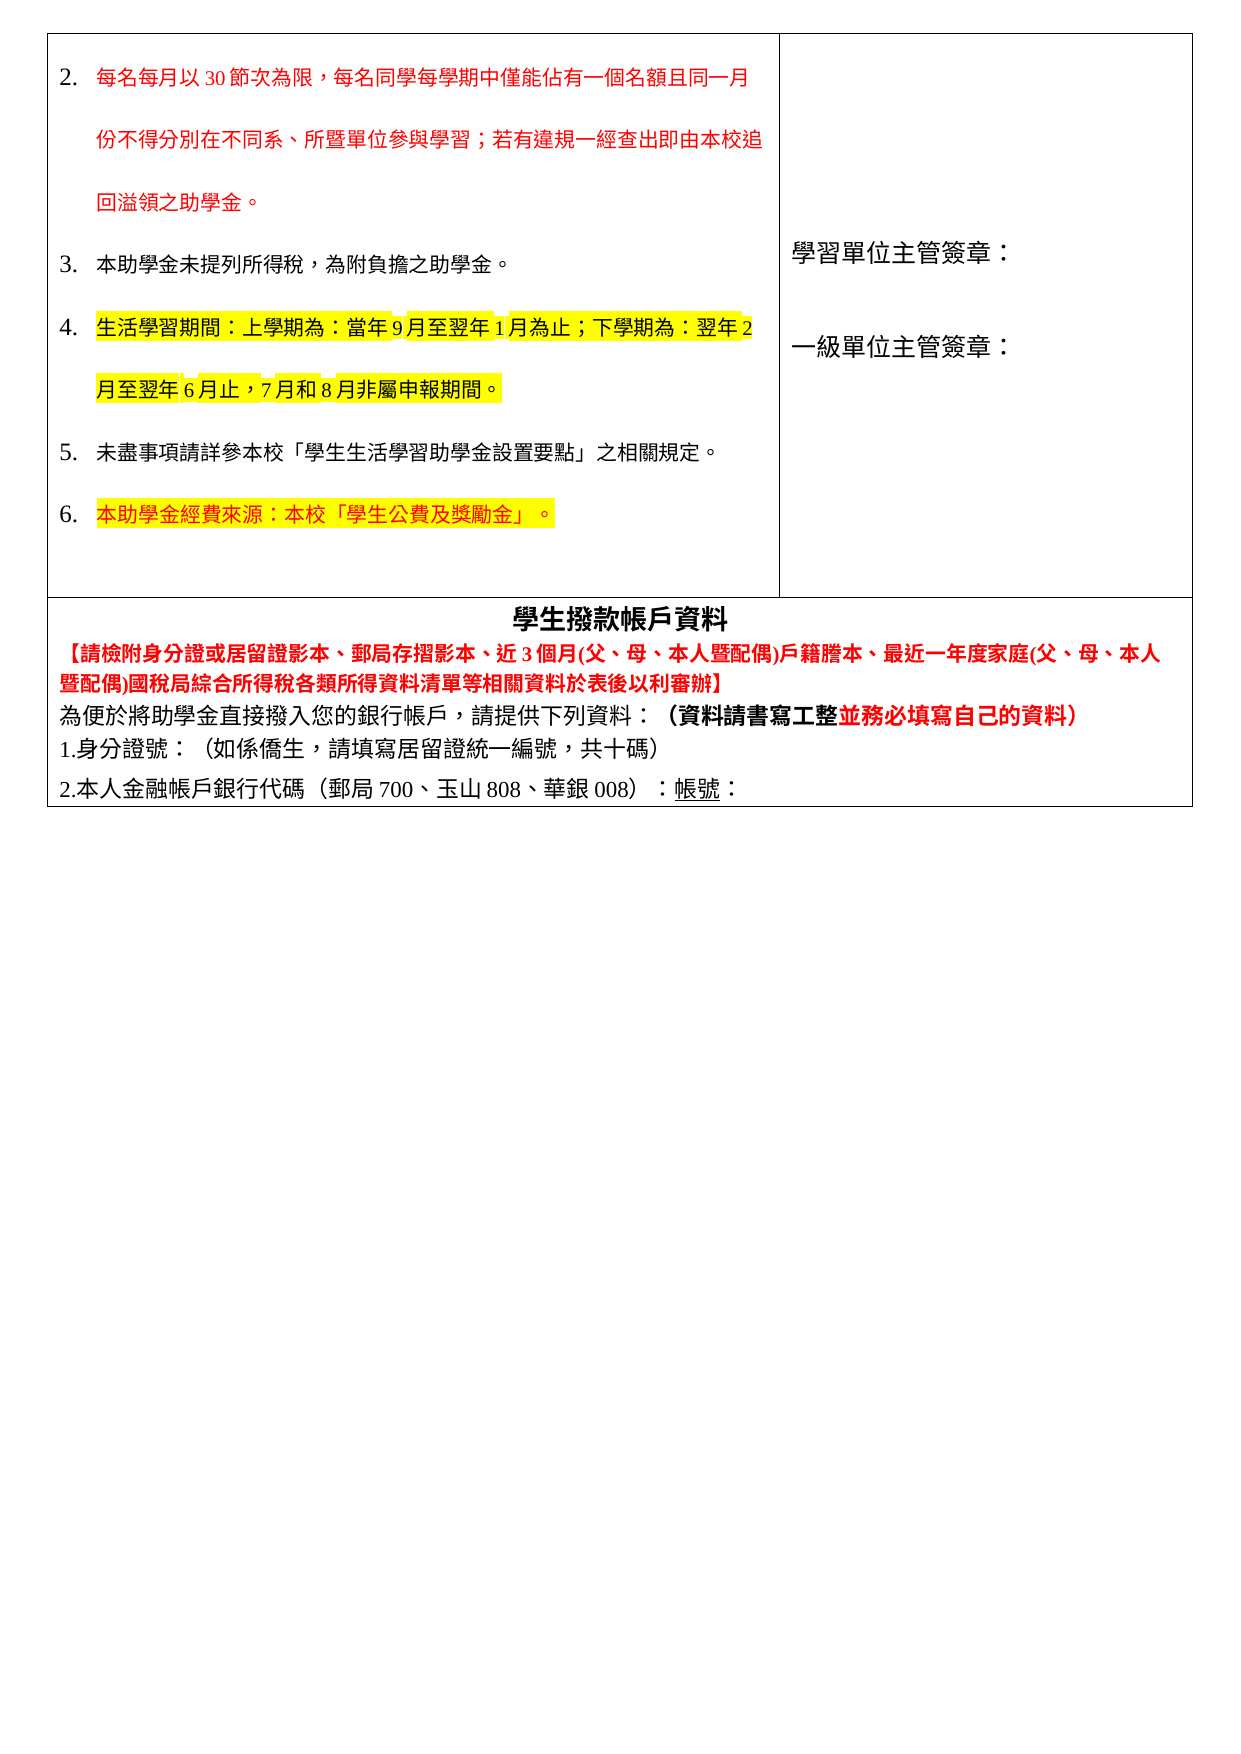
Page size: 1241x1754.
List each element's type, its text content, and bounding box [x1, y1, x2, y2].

table_cell 請詳讀以下所列注意事項: 各單位交付學生服務任務時，應將「服務」與「學習」相互結合，使學生在服務的過程中獲得學習的效果。並請確實依本校「學生生活學習助學金設置要點」第三、四、五、六、七點為依據。 每名每月以30節次為限，每名同學每學期中僅能佔有一個名額且同一月份不得分別在不同系、所暨單位參與學習；若有違規一經查出即由本校追回溢領之助學金。 本助學金未提列所得稅，為附負擔之助學金。 生活學習期間：上學期為：當年9月至翌年1月為止；下學期為：翌年2月至翌年6月止，7月和8月非屬申報期間。 未盡事項請詳參本校「學生生活學習助學金設置要點」之相關規定。 本助學金經費來源：本校「學生公費及獎勵金」。 [48, 34, 779, 597]
table_cell 學習單位主管簽章： 一級單位主管簽章： [780, 34, 1192, 597]
table_cell 學生撥款帳戶資料 【請檢附身分證或居留證影本、郵局存摺影本、近3個月(父、母、本人暨配偶)戶籍謄本、最近一年度家庭(父、母、本人暨配偶)國稅局綜合所得稅各類所得資料清單等相關資料於表後以利審辦】 為便於將助學金直接撥入您的銀行帳戶，請提供下列資料：（資料請書寫工整並務必填寫自己的資料） 1.身分證號：（如係僑生，請填寫居留證統一編號，共十碼） 2.本人金融帳戶銀行代碼（郵局700、玉山808、華銀008）：帳號： [48, 598, 1192, 806]
